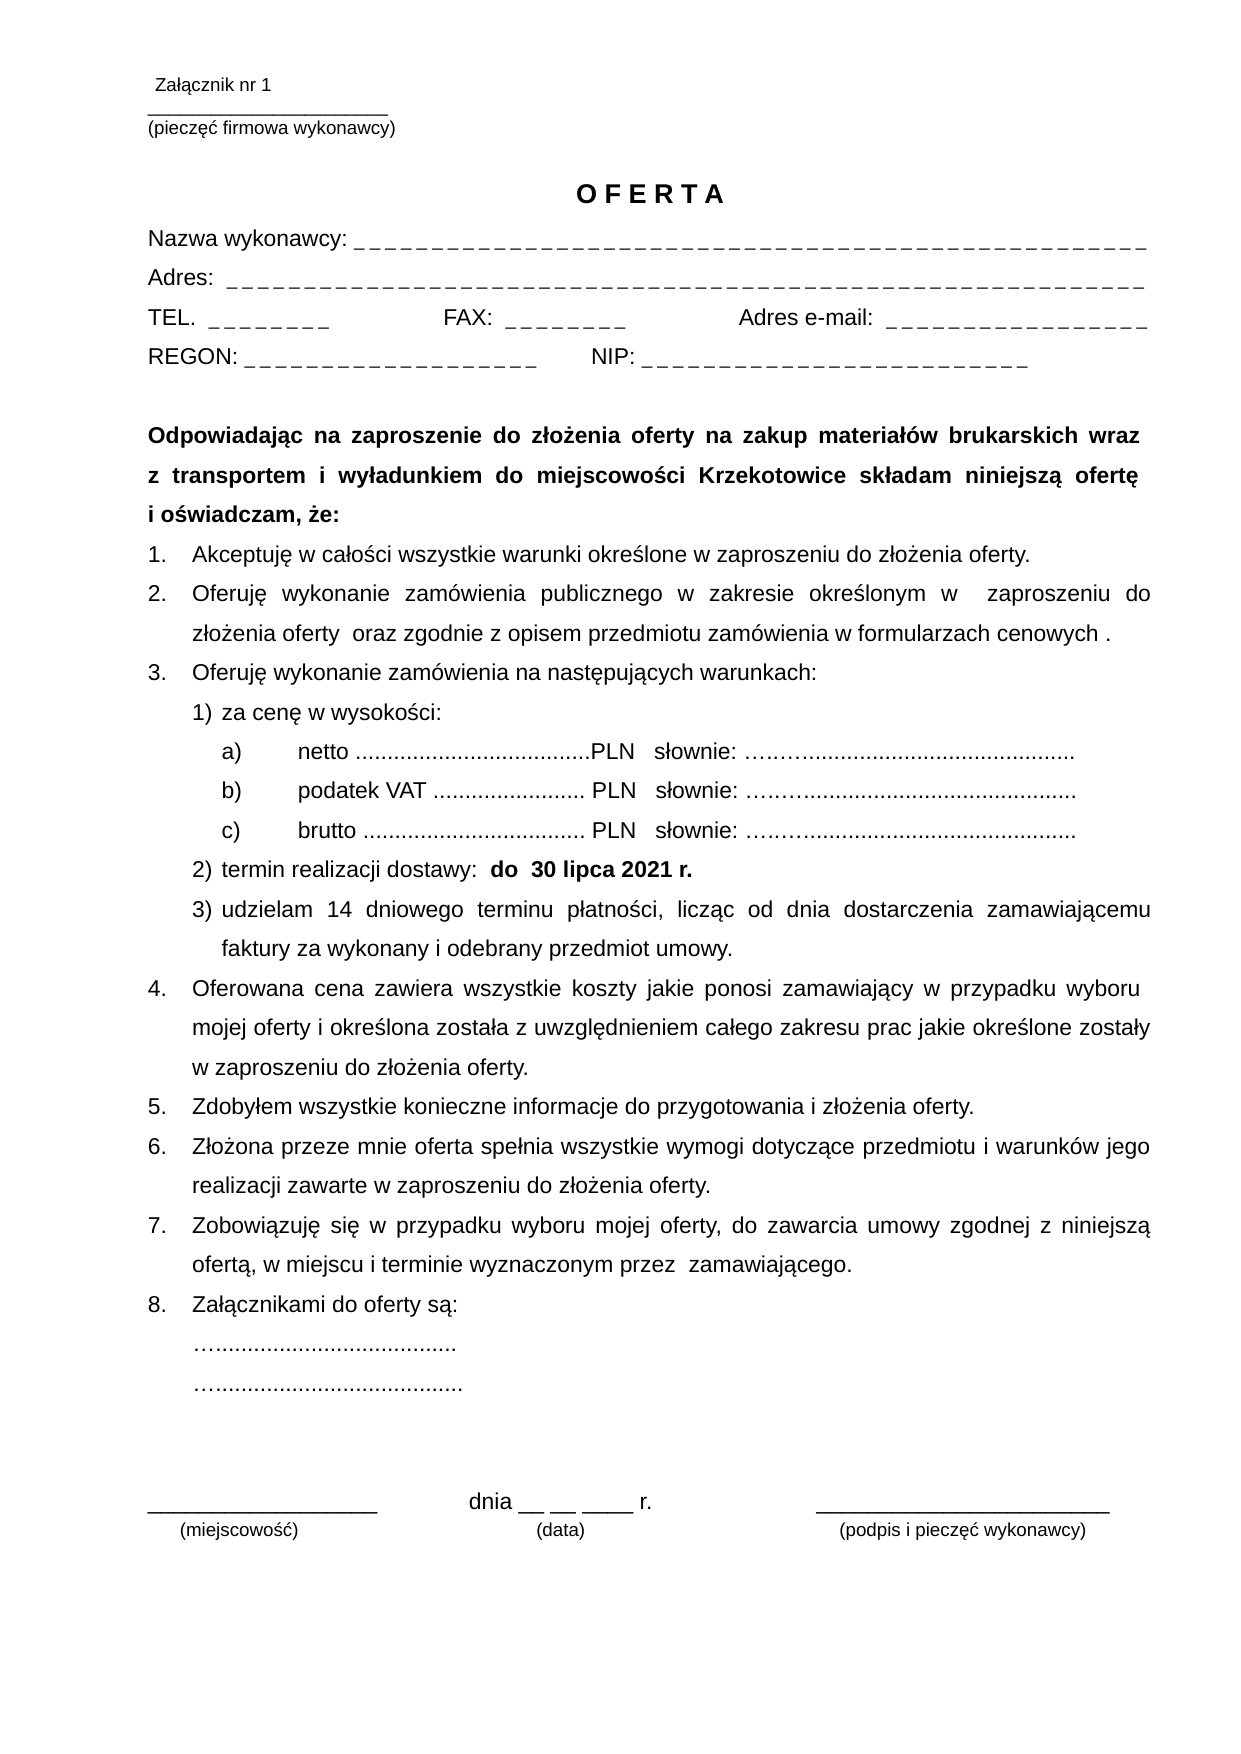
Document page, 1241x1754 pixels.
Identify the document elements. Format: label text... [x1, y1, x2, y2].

list Zobowiązuję się w przypadku wyboru mojej oferty, do zawarcia umowy zgodnej z niniejszą ofertą, w miejscu i terminie wyznaczonym przez zamawiającego. [148, 1212, 1152, 1278]
text __________________ dnia __ __ ____ r. _______________________ [148, 1488, 1152, 1514]
text …....................................... [148, 1370, 1152, 1396]
text (miejscowość) (data) (podpis i pieczęć wykonawcy) [148, 1514, 1152, 1541]
list Załącznikami do oferty są: [148, 1291, 1152, 1317]
text …...................................... [148, 1330, 1152, 1357]
text Załącznik nr 1 [148, 74, 1152, 95]
list Oferuję wykonanie zamówienia publicznego w zakresie określonym w zaproszeniu do złożenia oferty oraz zgodnie z opisem przedmiotu zamówienia w formularzach cenowych . [148, 580, 1152, 646]
list Oferuję wykonanie zamówienia na następujących warunkach: [148, 659, 1152, 685]
list Zdobyłem wszystkie konieczne informacje do przygotowania i złożenia oferty. [148, 1093, 1152, 1120]
list termin realizacji dostawy: do 30 lipca 2021 r. [192, 856, 1152, 883]
text O F E R T A [148, 178, 1152, 209]
text Nazwa wykonawcy: _ _ _ _ _ _ _ _ _ _ _ _ _ _ _ _ _ _ _ _ _ _ _ _ _ _ _ _ _ _ _ _ _ _ _ _ _ _ _ _ _ _ _ _ _ _ _ _ _ _ _ [148, 225, 1152, 251]
list podatek VAT ........................ PLN słownie: …..…........................................... [221, 777, 1152, 804]
text _______________________ [148, 95, 1152, 117]
text (pieczęć firmowa wykonawcy) [148, 117, 1152, 138]
text Adres: _ _ _ _ _ _ _ _ _ _ _ _ _ _ _ _ _ _ _ _ _ _ _ _ _ _ _ _ _ _ _ _ _ _ _ _ _ _ _ _ _ _ _ _ _ _ _ _ _ _ _ _ _ _ _ _ _ _ _ [148, 264, 1152, 291]
list Akceptuję w całości wszystkie warunki określone w zaproszeniu do złożenia oferty. [148, 541, 1152, 567]
list brutto ................................... PLN słownie: …..…........................................... [221, 817, 1152, 843]
list Oferowana cena zawiera wszystkie koszty jakie ponosi zamawiający w przypadku wyboru mojej oferty i określona została z uwzględnieniem całego zakresu prac jakie określone zostały w zaproszeniu do złożenia oferty. [148, 975, 1152, 1080]
text REGON: _ _ _ _ _ _ _ _ _ _ _ _ _ _ _ _ _ _ _ NIP: _ _ _ _ _ _ _ _ _ _ _ _ _ _ _ _ _ _ _ _ _ _ _ _ _ [148, 343, 1152, 369]
list netto .....................................PLN słownie: …..…........................................... [221, 738, 1152, 764]
list Złożona przeze mnie oferta spełnia wszystkie wymogi dotyczące przedmiotu i warunków jego realizacji zawarte w zaproszeniu do złożenia oferty. [148, 1133, 1152, 1199]
text TEL. _ _ _ _ _ _ _ _ FAX: _ _ _ _ _ _ _ _ Adres e-mail: _ _ _ _ _ _ _ _ _ _ _ _ _ _ _ _ _ [148, 304, 1152, 330]
list udzielam 14 dniowego terminu płatności, licząc od dnia dostarczenia zamawiającemu faktury za wykonany i odebrany przedmiot umowy. [192, 896, 1152, 962]
list za cenę w wysokości: [192, 698, 1152, 725]
text Odpowiadając na zaproszenie do złożenia oferty na zakup materiałów brukarskich wraz z transportem i wyładunkiem do miejscowości Krzekotowice składam niniejszą ofertę i oświadczam, że: [148, 422, 1152, 527]
